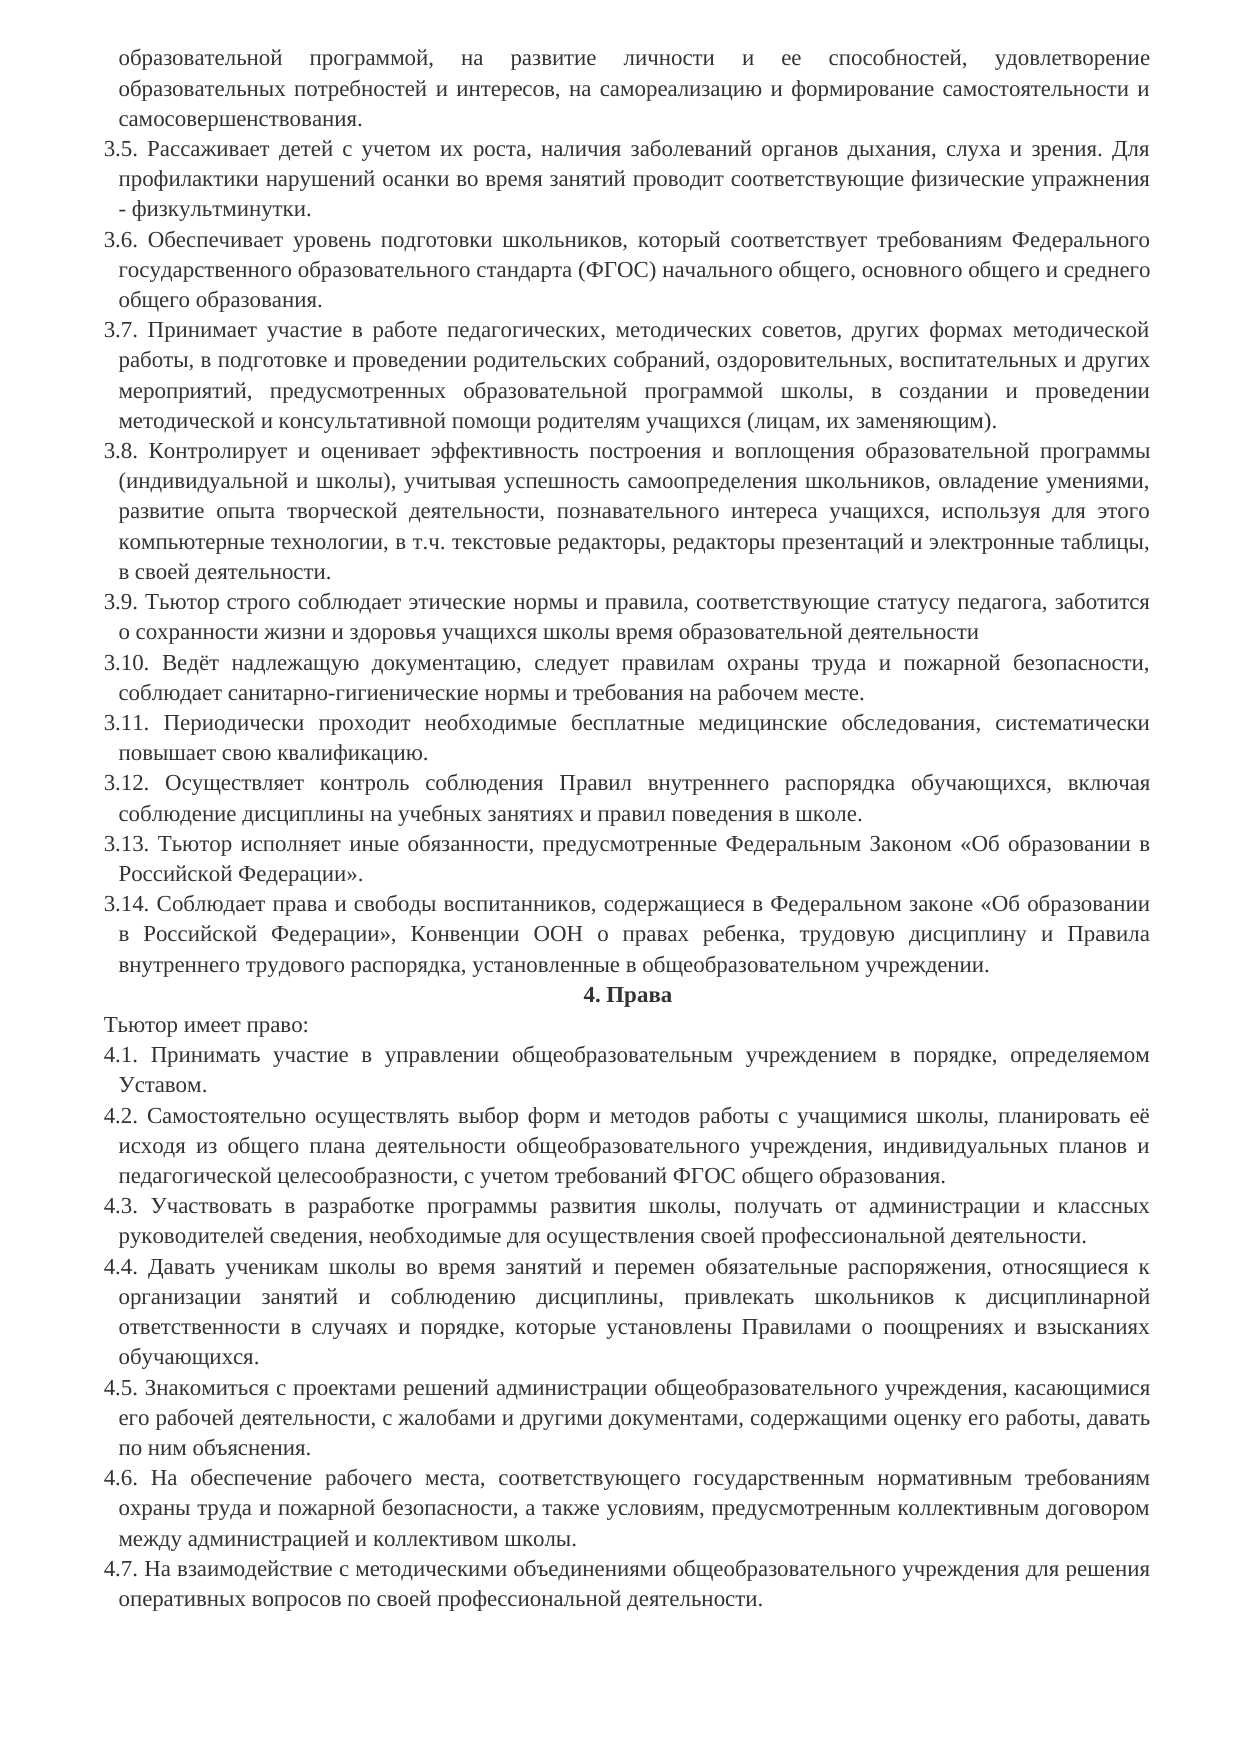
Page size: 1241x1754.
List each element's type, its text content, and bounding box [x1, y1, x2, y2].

text 3.10. Ведёт надлежащую документацию, следует правилам охраны труда и пожарной безопасности, соблюдает санитарно-гигиенические нормы и требования на рабочем месте. [103, 648, 1152, 705]
text 4.7. На взаимодействие с методическими объединениями общеобразовательного учреждения для решения оперативных вопросов по своей профессиональной деятельности. [103, 1555, 1152, 1611]
text 3.13. Тьютор исполняет иные обязанности, предусмотренные Федеральным Законом «Об образовании в Российской Федерации». [103, 830, 1152, 886]
text 4.2. Самостоятельно осуществлять выбор форм и методов работы с учащимися школы, планировать её исходя из общего плана деятельности общеобразовательного учреждения, индивидуальных планов и педагогической целесообразности, с учетом требований ФГОС общего образования. [103, 1102, 1152, 1188]
text образовательной программой, на развитие личности и ее способностей, удовлетворение образовательных потребностей и интересов, на самореализацию и формирование самостоятельности и самосовершенствования. [103, 44, 1152, 131]
text 3.11. Периодически проходит необходимые бесплатные медицинские обследования, систематически повышает свою квалификацию. [103, 709, 1152, 766]
text 3.14. Соблюдает права и свободы воспитанников, содержащиеся в Федеральном законе «Об образовании в Российской Федерации», Конвенции ООН о правах ребенка, трудовую дисциплину и Правила внутреннего трудового распорядка, установленные в общеобразовательном учреждении. [103, 890, 1152, 977]
text 3.8. Контролирует и оценивает эффективность построения и воплощения образовательной программы (индивидуальной и школы), учитывая успешность самоопределения школьников, овладение умениями, развитие опыта творческой деятельности, познавательного интереса учащихся, используя для этого компьютерные технологии, в т.ч. текстовые редакторы, редакторы презентаций и электронные таблицы, в своей деятельности. [103, 437, 1152, 584]
text 3.6. Обеспечивает уровень подготовки школьников, который соответствует требованиям Федерального государственного образовательного стандарта (ФГОС) начального общего, основного общего и среднего общего образования. [103, 226, 1152, 312]
text 4.5. Знакомиться с проектами решений администрации общеобразовательного учреждения, касающимися его рабочей деятельности, с жалобами и другими документами, содержащими оценку его работы, давать по ним объяснения. [103, 1373, 1152, 1460]
text 3.5. Рассаживает детей с учетом их роста, наличия заболеваний органов дыхания, слуха и зрения. Для профилактики нарушений осанки во время занятий проводит соответствующие физические упражнения - физкультминутки. [103, 135, 1152, 222]
text 4.6. На обеспечение рабочего места, соответствующего государственным нормативным требованиям охраны труда и пожарной безопасности, а также условиям, предусмотренным коллективным договором между администрацией и коллективом школы. [103, 1464, 1152, 1551]
text 4.1. Принимать участие в управлении общеобразовательным учреждением в порядке, определяемом Уставом. [103, 1041, 1152, 1098]
text 3.12. Осуществляет контроль соблюдения Правил внутреннего распорядка обучающихся, включая соблюдение дисциплины на учебных занятиях и правил поведения в школе. [103, 769, 1152, 826]
text 4.3. Участвовать в разработке программы развития школы, получать от администрации и классных руководителей сведения, необходимые для осуществления своей профессиональной деятельности. [103, 1192, 1152, 1249]
text 3.9. Тьютор строго соблюдает этические нормы и правила, соответствующие статусу педагога, заботится о сохранности жизни и здоровья учащихся школы время образовательной деятельности [103, 588, 1152, 645]
text 4.4. Давать ученикам школы во время занятий и перемен обязательные распоряжения, относящиеся к организации занятий и соблюдению дисциплины, привлекать школьников к дисциплинарной ответственности в случаях и порядке, которые установлены Правилами о поощрениях и взысканиях обучающихся. [103, 1253, 1152, 1370]
text Тьютор имеет право: [103, 1011, 1152, 1037]
text 3.7. Принимает участие в работе педагогических, методических советов, других формах методической работы, в подготовке и проведении родительских собраний, оздоровительных, воспитательных и других мероприятий, предусмотренных образовательной программой школы, в создании и проведении методической и консультативной помощи родителям учащихся (лицам, их заменяющим). [103, 316, 1152, 433]
subtitle 4. Права [103, 981, 1152, 1007]
